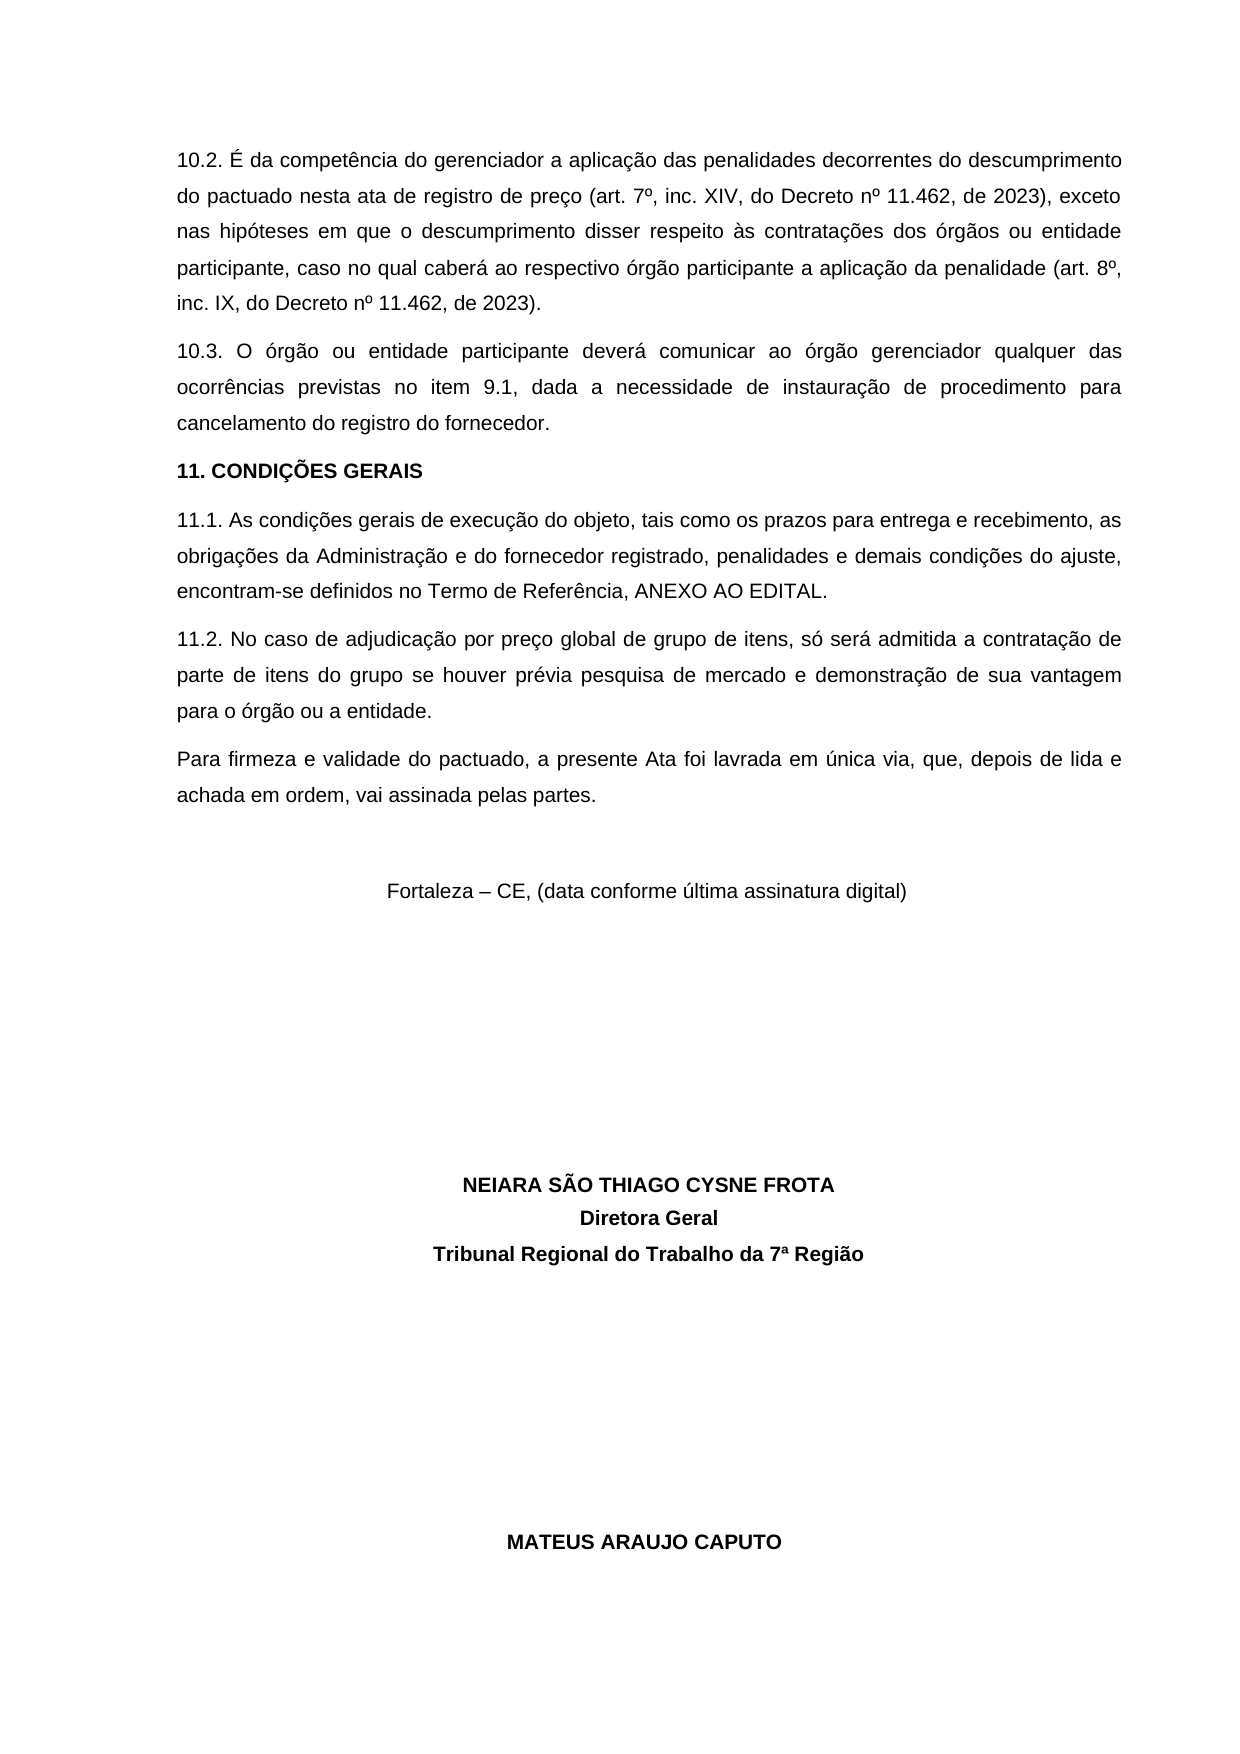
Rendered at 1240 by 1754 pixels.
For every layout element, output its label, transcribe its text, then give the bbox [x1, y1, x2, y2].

text 11.2. No caso de adjudicação por preço global de grupo de itens, só será admitida a contratação de parte de itens do grupo se houver prévia pesquisa de mercado e demonstração de sua vantagem para o órgão ou a entidade. [177, 627, 1123, 723]
text Fortaleza – CE, (data conforme última assinatura digital) [174, 879, 1126, 903]
subtitle 11. CONDIÇÕES GERAIS [177, 459, 1126, 483]
text 10.3. O órgão ou entidade participante deverá comunicar ao órgão gerenciador qualquer das ocorrências previstas no item 9.1, dada a necessidade de instauração de procedimento para cancelamento do registro do fornecedor. [177, 339, 1123, 435]
text Para firmeza e validade do pactuado, a presente Ata foi lavrada em única via, que, depois de lida e achada em ordem, vai assinada pelas partes. [177, 747, 1123, 807]
text 10.2. É da competência do gerenciador a aplicação das penalidades decorrentes do descumprimento do pactuado nesta ata de registro de preço (art. 7º, inc. XIV, do Decreto nº 11.462, de 2023), exceto nas hipóteses em que o descumprimento disser respeito às contratações dos órgãos ou entidade participante, caso no qual caberá ao respectivo órgão participante a aplicação da penalidade (art. 8º, inc. IX, do Decreto nº 11.462, de 2023). [177, 147, 1123, 315]
text Tribunal Regional do Trabalho da 7ª Região [403, 1242, 900, 1266]
text MATEUS ARAUJO CAPUTO [403, 1529, 898, 1553]
text 11.1. As condições gerais de execução do objeto, tais como os prazos para entrega e recebimento, as obrigações da Administração e do fornecedor registrado, penalidades e demais condições do ajuste, encontram-se definidos no Termo de Referência, ANEXO AO EDITAL. [177, 507, 1123, 603]
text NEIARA SÃO THIAGO CYSNE FROTA [403, 1169, 901, 1198]
text Diretora Geral [403, 1206, 901, 1230]
